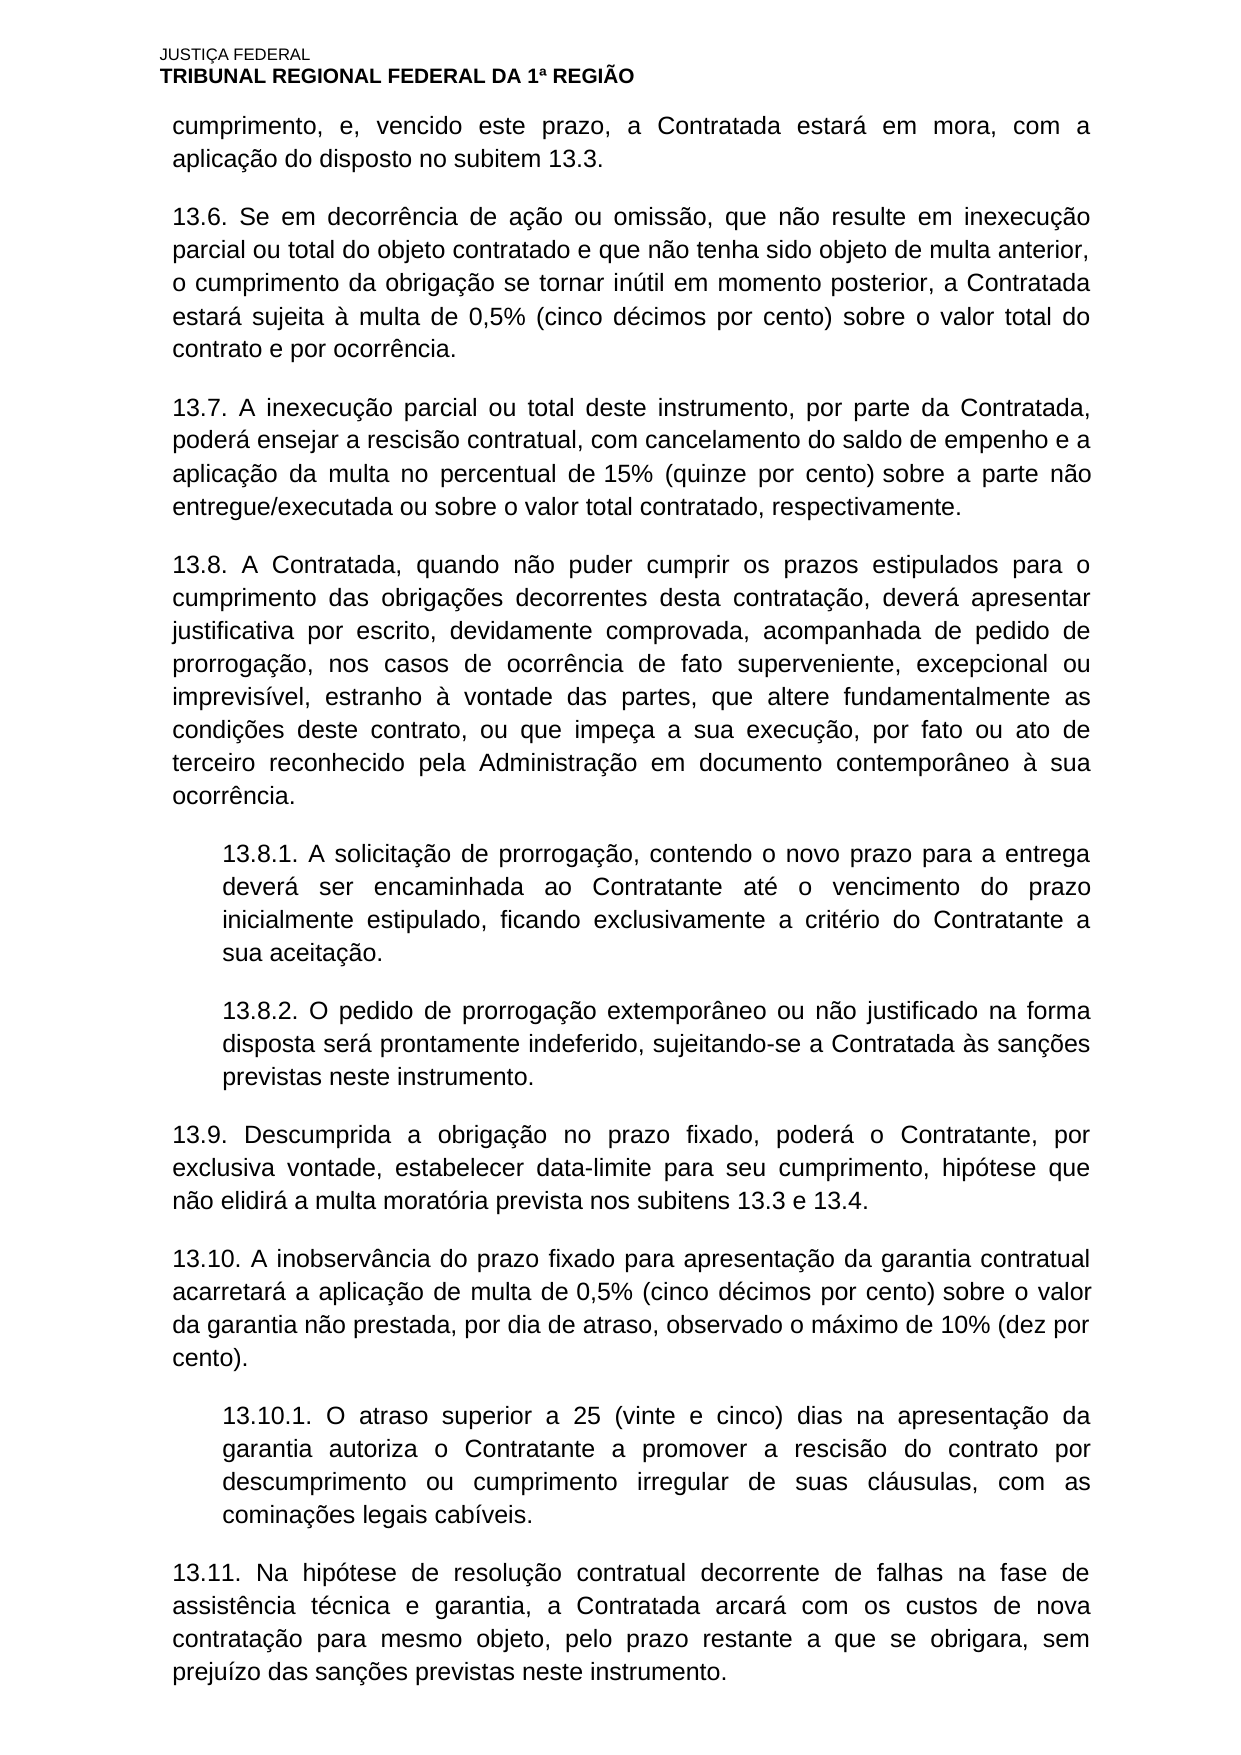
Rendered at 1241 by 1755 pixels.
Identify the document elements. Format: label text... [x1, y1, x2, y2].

text 13.10.1. O atraso superior a 25 (vinte e cinco) dias na apresentação da garantia autoriza o Contratante a promover a rescisão do contrato por descumprimento ou cumprimento irregular de suas cláusulas, com as cominações legais cabíveis. [222, 1401, 1092, 1529]
text 13.7. A inexecução parcial ou total deste instrumento, por parte da Contratada, poderá ensejar a rescisão contratual, com cancelamento do saldo de empenho e a aplicação da multa no percentual de 15% (quinze por cento) sobre a parte não entregue/executada ou sobre o valor total contratado, respectivamente. [172, 392, 1092, 520]
text 13.10. A inobservância do prazo fixado para apresentação da garantia contratual acarretará a aplicação de multa de 0,5% (cinco décimos por cento) sobre o valor da garantia não prestada, por dia de atraso, observado o máximo de 10% (dez por cento). [172, 1244, 1092, 1372]
text 13.9. Descumprida a obrigação no prazo fixado, poderá o Contratante, por exclusiva vontade, estabelecer data-limite para seu cumprimento, hipótese que não elidirá a multa moratória prevista nos subitens 13.3 e 13.4. [172, 1120, 1092, 1215]
text 13.8. A Contratada, quando não puder cumprir os prazos estipulados para o cumprimento das obrigações decorrentes desta contratação, deverá apresentar justificativa por escrito, devidamente comprovada, acompanhada de pedido de prorrogação, nos casos de ocorrência de fato superveniente, excepcional ou imprevisível, estranho à vontade das partes, que altere fundamentalmente as condições deste contrato, ou que impeça a sua execução, por fato ou ato de terceiro reconhecido pela Administração em documento contemporâneo à sua ocorrência. [172, 549, 1092, 809]
text 13.8.2. O pedido de prorrogação extemporâneo ou não justificado na forma disposta será prontamente indeferido, sujeitando-se a Contratada às sanções previstas neste instrumento. [222, 996, 1092, 1091]
text 13.8.1. A solicitação de prorrogação, contendo o novo prazo para a entrega deverá ser encaminhada ao Contratante até o vencimento do prazo inicialmente estipulado, ficando exclusivamente a critério do Contratante a sua aceitação. [222, 839, 1092, 967]
text 13.6. Se em decorrência de ação ou omissão, que não resulte em inexecução parcial ou total do objeto contratado e que não tenha sido objeto de multa anterior, o cumprimento da obrigação se tornar inútil em momento posterior, a Contratada estará sujeita à multa de 0,5% (cinco décimos por cento) sobre o valor total do contrato e por ocorrência. [172, 202, 1092, 363]
text 13.11. Na hipótese de resolução contratual decorrente de falhas na fase de assistência técnica e garantia, a Contratada arcará com os custos de nova contratação para mesmo objeto, pelo prazo restante a que se obrigara, sem prejuízo das sanções previstas neste instrumento. [172, 1558, 1092, 1686]
text cumprimento, e, vencido este prazo, a Contratada estará em mora, com a aplicação do disposto no subitem 13.3. [172, 111, 1092, 173]
